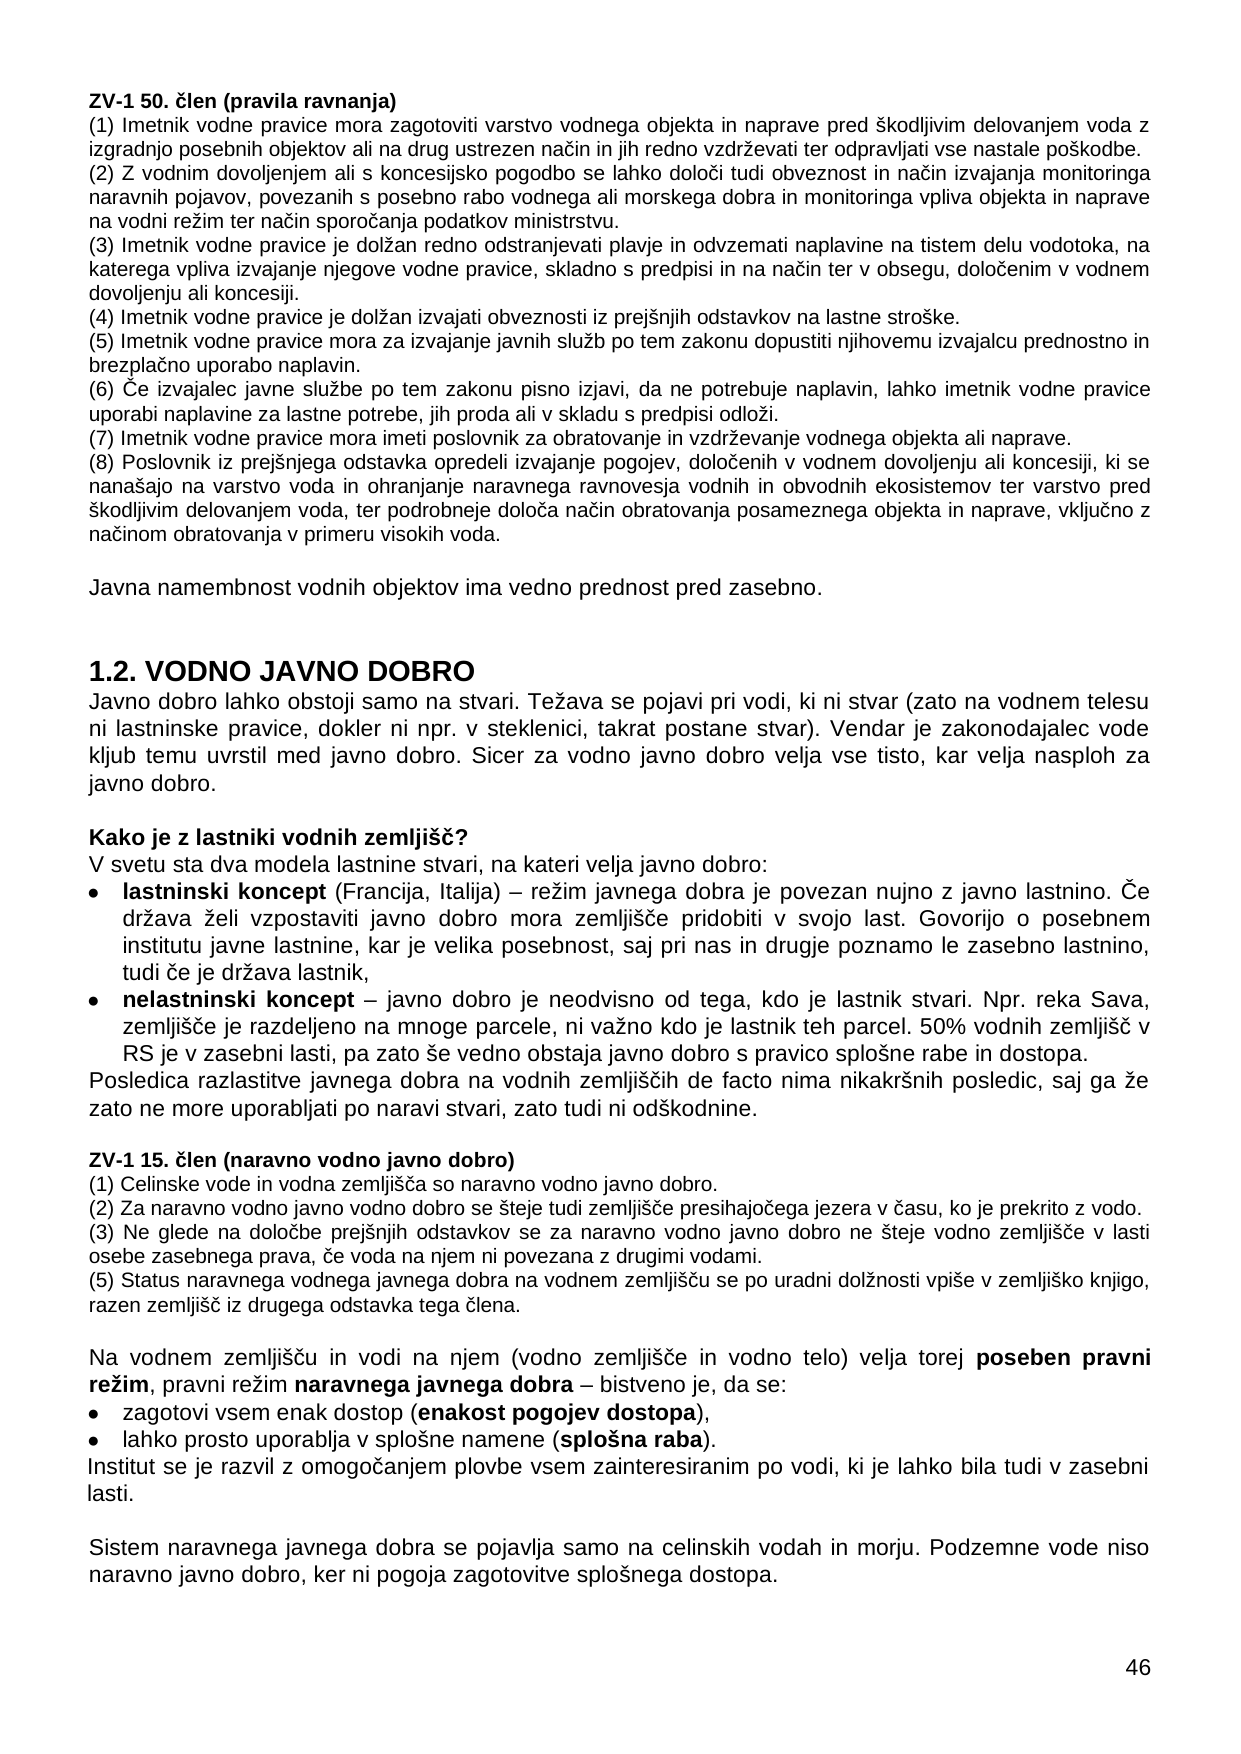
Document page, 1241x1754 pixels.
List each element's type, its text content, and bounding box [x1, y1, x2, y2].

list nelastninski koncept – javno dobro je neodvisno od tega, kdo je lastnik stvari. Npr. reka Sava, zemljišče je razdeljeno na mnoge parcele, ni važno kdo je lastnik teh parcel. 50% vodnih zemljišč v RS je v zasebni lasti, pa zato še vedno obstaja javno dobro s pravico splošne rabe in dostopa. [87, 986, 1152, 1067]
text Na vodnem zemljišču in vodi na njem (vodno zemljišče in vodno telo) velja torej poseben pravni režim, pravni režim naravnega javnega dobra – bistveno je, da se: [89, 1344, 1152, 1398]
text Sistem naravnega javnega dobra se pojavlja samo na celinskih vodah in morju. Podzemne vode niso naravno javno dobro, ker ni pogoja zagotovitve splošnega dostopa. [89, 1533, 1152, 1587]
text (1) Celinske vode in vodna zemljišča so naravno vodno javno dobro. [89, 1172, 1152, 1196]
text Javno dobro lahko obstoji samo na stvari. Težava se pojavi pri vodi, ki ni stvar (zato na vodnem telesu ni lastninske pravice, dokler ni npr. v steklenici, takrat postane stvar). Vendar je zakonodajalec vode kljub temu uvrstil med javno dobro. Sicer za vodno javno dobro velja vse tisto, kar velja nasploh za javno dobro. [89, 688, 1152, 796]
text (5) Imetnik vodne pravice mora za izvajanje javnih služb po tem zakonu dopustiti njihovemu izvajalcu prednostno in brezplačno uporabo naplavin. [89, 329, 1152, 377]
text V svetu sta dva modela lastnine stvari, na kateri velja javno dobro: [89, 850, 1152, 877]
text (4) Imetnik vodne pravice je dolžan izvajati obveznosti iz prejšnjih odstavkov na lastne stroške. [89, 305, 1152, 329]
text (7) Imetnik vodne pravice mora imeti poslovnik za obratovanje in vzdrževanje vodnega objekta ali naprave. [89, 426, 1152, 449]
text (8) Poslovnik iz prejšnjega odstavka opredeli izvajanje pogojev, določenih v vodnem dovoljenju ali koncesiji, ki se nanašajo na varstvo voda in ohranjanje naravnega ravnovesja vodnih in obvodnih ekosistemov ter varstvo pred škodljivim delovanjem voda, ter podrobneje določa način obratovanja posameznega objekta in naprave, vključno z načinom obratovanja v primeru visokih voda. [89, 449, 1152, 546]
text Institut se je razvil z omogočanjem plovbe vsem zainteresiranim po vodi, ki je lahko bila tudi v zasebni lasti. [87, 1452, 1152, 1506]
text ZV-1 15. člen (naravno vodno javno dobro) [89, 1148, 1152, 1172]
list lastninski koncept (Francija, Italija) – režim javnega dobra je povezan nujno z javno lastnino. Če država želi vzpostaviti javno dobro mora zemljišče pridobiti v svojo last. Govorijo o posebnem institutu javne lastnine, kar je velika posebnost, saj pri nas in drugje poznamo le zasebno lastnino, tudi če je država lastnik, [87, 877, 1152, 986]
text (3) Ne glede na določbe prejšnjih odstavkov se za naravno vodno javno dobro ne šteje vodno zemljišče v lasti osebe zasebnega prava, če voda na njem ni povezana z drugimi vodami. [89, 1220, 1152, 1268]
text Kako je z lastniki vodnih zemljišč? [89, 823, 1152, 850]
list lahko prosto uporablja v splošne namene (splošna raba). [87, 1425, 1152, 1452]
text (3) Imetnik vodne pravice je dolžan redno odstranjevati plavje in odvzemati naplavine na tistem delu vodotoka, na katerega vpliva izvajanje njegove vodne pravice, skladno s predpisi in na način ter v obsegu, določenim v vodnem dovoljenju ali koncesiji. [89, 233, 1152, 305]
text Javna namembnost vodnih objektov ima vedno prednost pred zasebno. [89, 573, 1152, 600]
text (2) Z vodnim dovoljenjem ali s koncesijsko pogodbo se lahko določi tudi obveznost in način izvajanja monitoringa naravnih pojavov, povezanih s posebno rabo vodnega ali morskega dobra in monitoringa vpliva objekta in naprave na vodni režim ter način sporočanja podatkov ministrstvu. [89, 161, 1152, 233]
text Posledica razlastitve javnega dobra na vodnih zemljiščih de facto nima nikakršnih posledic, saj ga že zato ne more uporabljati po naravi stvari, zato tudi ni odškodnine. [89, 1067, 1152, 1121]
text (1) Imetnik vodne pravice mora zagotoviti varstvo vodnega objekta in naprave pred škodljivim delovanjem voda z izgradnjo posebnih objektov ali na drug ustrezen način in jih redno vzdrževati ter odpravljati vse nastale poškodbe. [89, 113, 1152, 161]
list zagotovi vsem enak dostop (enakost pogojev dostopa), [87, 1398, 1152, 1425]
text ZV-1 50. člen (pravila ravnanja) [89, 89, 1152, 113]
text (6) Če izvajalec javne službe po tem zakonu pisno izjavi, da ne potrebuje naplavin, lahko imetnik vodne pravice uporabi naplavine za lastne potrebe, jih proda ali v skladu s predpisi odloži. [89, 377, 1152, 426]
subtitle 1.2. Vodno javno dobro [89, 654, 1152, 688]
text (5) Status naravnega vodnega javnega dobra na vodnem zemljišču se po uradni dolžnosti vpiše v zemljiško knjigo, razen zemljišč iz drugega odstavka tega člena. [89, 1268, 1152, 1317]
text (2) Za naravno vodno javno vodno dobro se šteje tudi zemljišče presihajočega jezera v času, ko je prekrito z vodo. [89, 1196, 1152, 1220]
